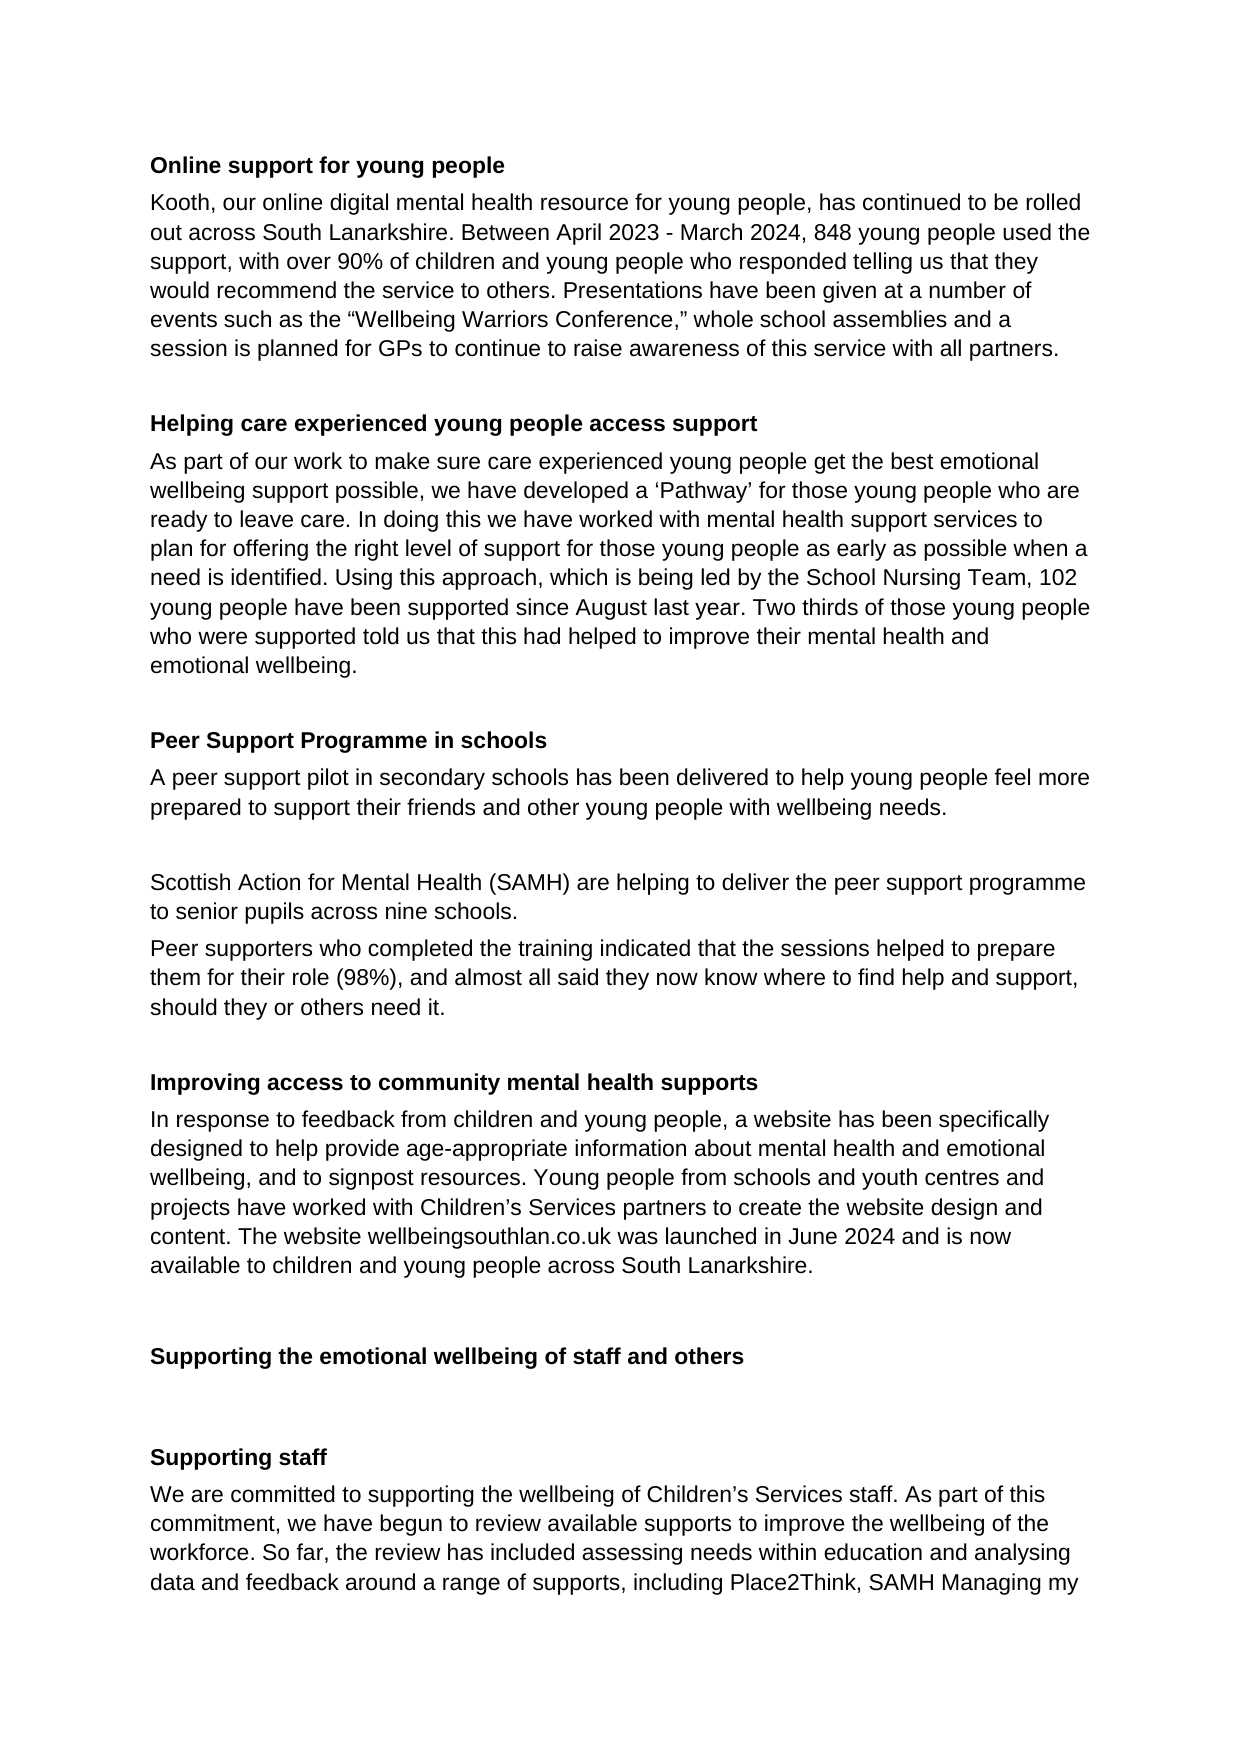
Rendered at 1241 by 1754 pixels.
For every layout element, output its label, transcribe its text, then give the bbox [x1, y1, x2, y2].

text Peer supporters who completed the training indicated that the sessions helped to prepare them for their role (98%), and almost all said they now know where to find help and support, should they or others need it. [150, 933, 1090, 1021]
text We are committed to supporting the wellbeing of Children’s Services staff. As part of this commitment, we have begun to review available supports to improve the wellbeing of the workforce. So far, the review has included assessing needs within education and analysing data and feedback around a range of supports, including Place2Think, SAMH Managing my [150, 1479, 1090, 1596]
text In response to feedback from children and young people, a website has been specifically designed to help provide age-appropriate information about mental health and emotional wellbeing, and to signpost resources. Young people from schools and youth centres and projects have worked with Children’s Services partners to create the website design and content. The website wellbeingsouthlan.co.uk was launched in June 2024 and is now available to children and young people across South Lanarkshire. [150, 1104, 1090, 1279]
text Improving access to community mental health supports [150, 1067, 1090, 1096]
text Supporting staff [150, 1442, 1090, 1471]
text Peer Support Programme in schools [150, 725, 1090, 754]
text Scottish Action for Mental Health (SAMH) are helping to deliver the peer support programme to senior pupils across nine schools. [150, 867, 1090, 925]
text Kooth, our online digital mental health resource for young people, has continued to be rolled out across South Lanarkshire. Between April 2023 - March 2024, 848 young people used the support, with over 90% of children and young people who responded telling us that they would recommend the service to others. Presentations have been given at a number of events such as the “Wellbeing Warriors Conference,” whole school assemblies and a session is planned for GPs to continue to raise awareness of this service with all partners. [150, 187, 1090, 362]
text Helping care experienced young people access support [150, 408, 1090, 437]
text As part of our work to make sure care experienced young people get the best emotional wellbeing support possible, we have developed a ‘Pathway’ for those young people who are ready to leave care. In doing this we have worked with mental health support services to plan for offering the right level of support for those young people as early as possible when a need is identified. Using this approach, which is being led by the School Nursing Team, 102 young people have been supported since August last year. Two thirds of those young people who were supported told us that this had helped to improve their mental health and emotional wellbeing. [150, 446, 1090, 679]
text A peer support pilot in secondary schools has been delivered to help young people feel more prepared to support their friends and other young people with wellbeing needs. [150, 762, 1090, 821]
text Online support for young people [150, 150, 1090, 179]
text Supporting the emotional wellbeing of staff and others [150, 1337, 1090, 1371]
